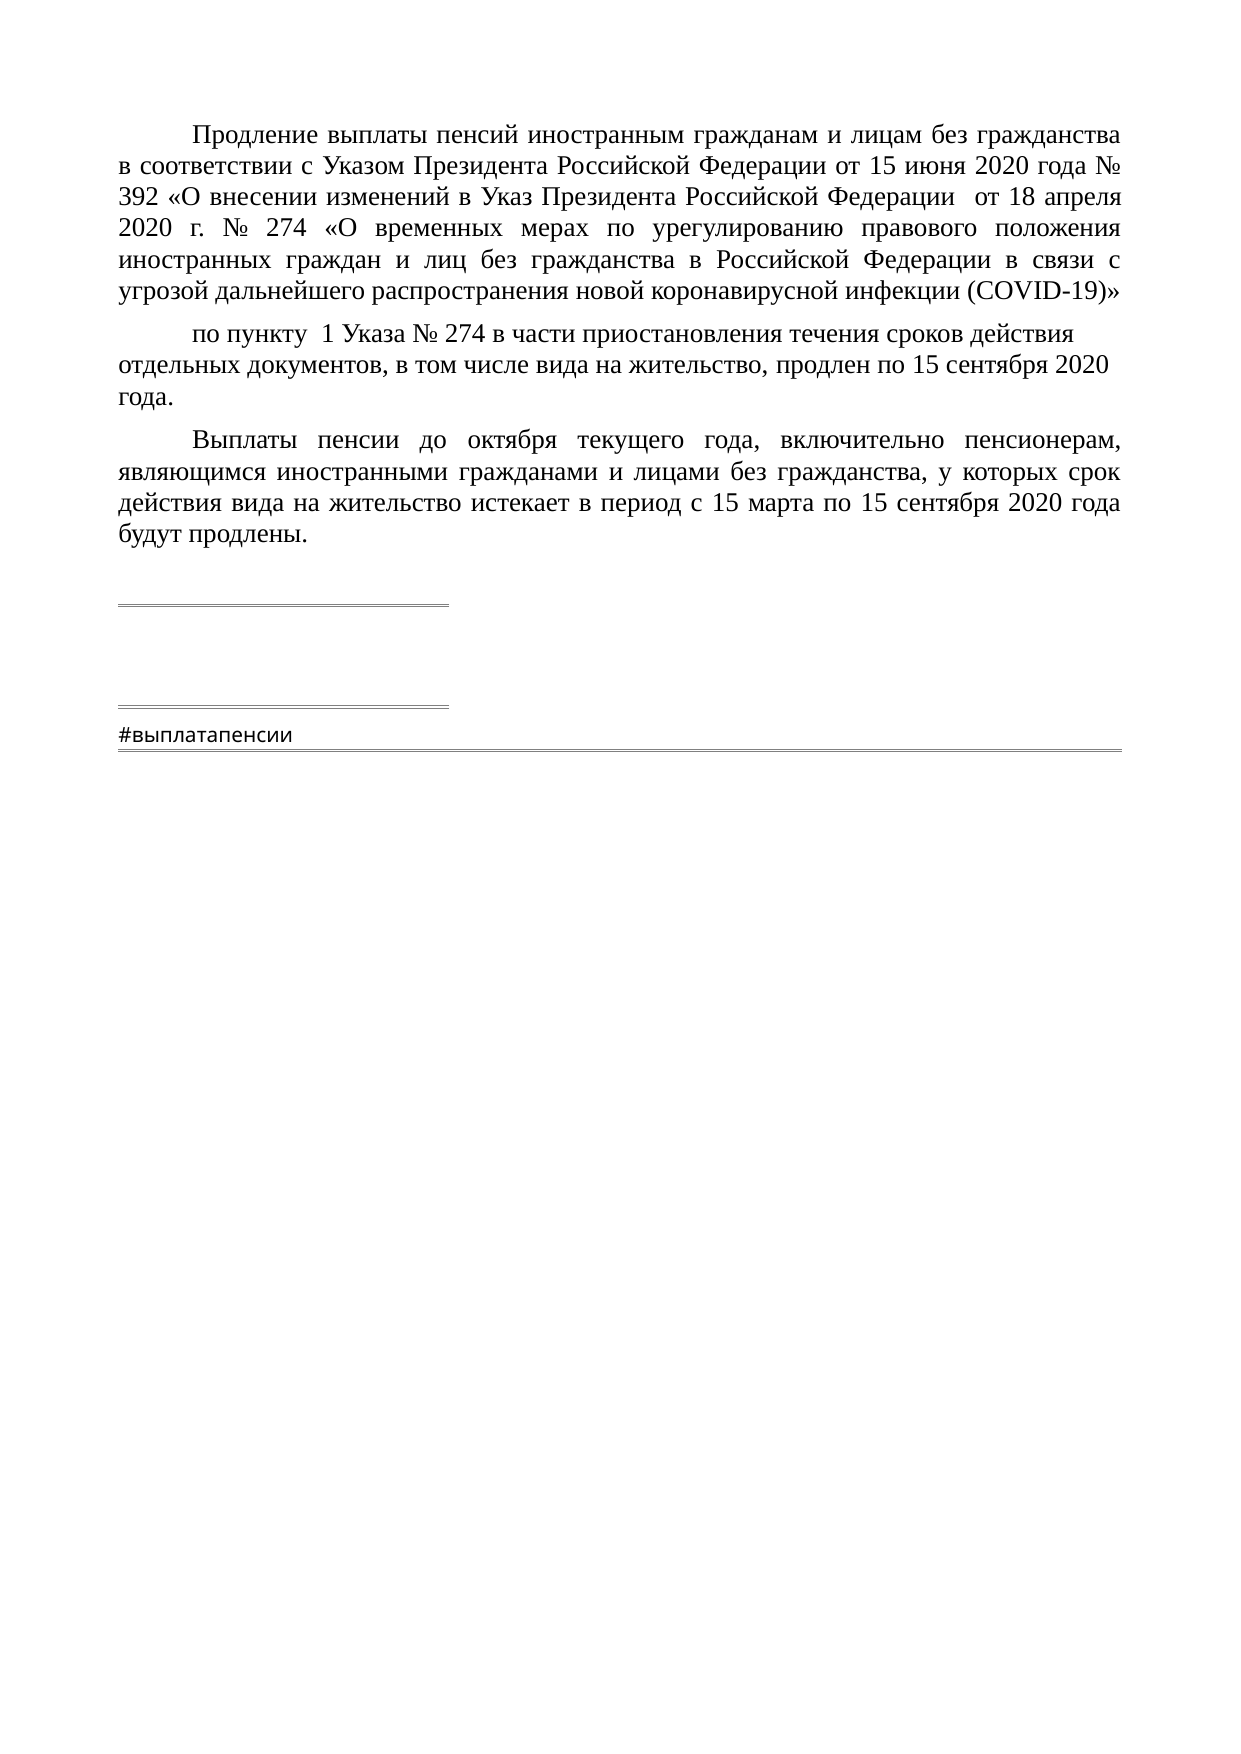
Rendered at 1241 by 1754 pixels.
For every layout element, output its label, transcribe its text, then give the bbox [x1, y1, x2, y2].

text Продление выплаты пенсий иностранным гражданам и лицам без гражданства в соответствии с Указом Президента Российской Федерации от 15 июня 2020 года № 392 «О внесении изменений в Указ Президента Российской Федерации от 18 апреля 2020 г. № 274 «О временных мерах по урегулированию правового положения иностранных граждан и лиц без гражданства в Российской Федерации в связи с угрозой дальнейшего распространения новой коронавирусной инфекции (COVID-19)» [118, 118, 1122, 305]
text по пункту 1 Указа № 274 в части приостановления течения сроков действия отдельных документов, в том числе вида на жительство, продлен по 15 сентября 2020 года. [118, 317, 1122, 411]
text #выплатапенсии [118, 720, 1122, 749]
text Выплаты пенсии до октября текущего года, включительно пенсионерам, являющимся иностранными гражданами и лицами без гражданства, у которых срок действия вида на жительство истекает в период с 15 марта по 15 сентября 2020 года будут продлены. [118, 423, 1122, 548]
